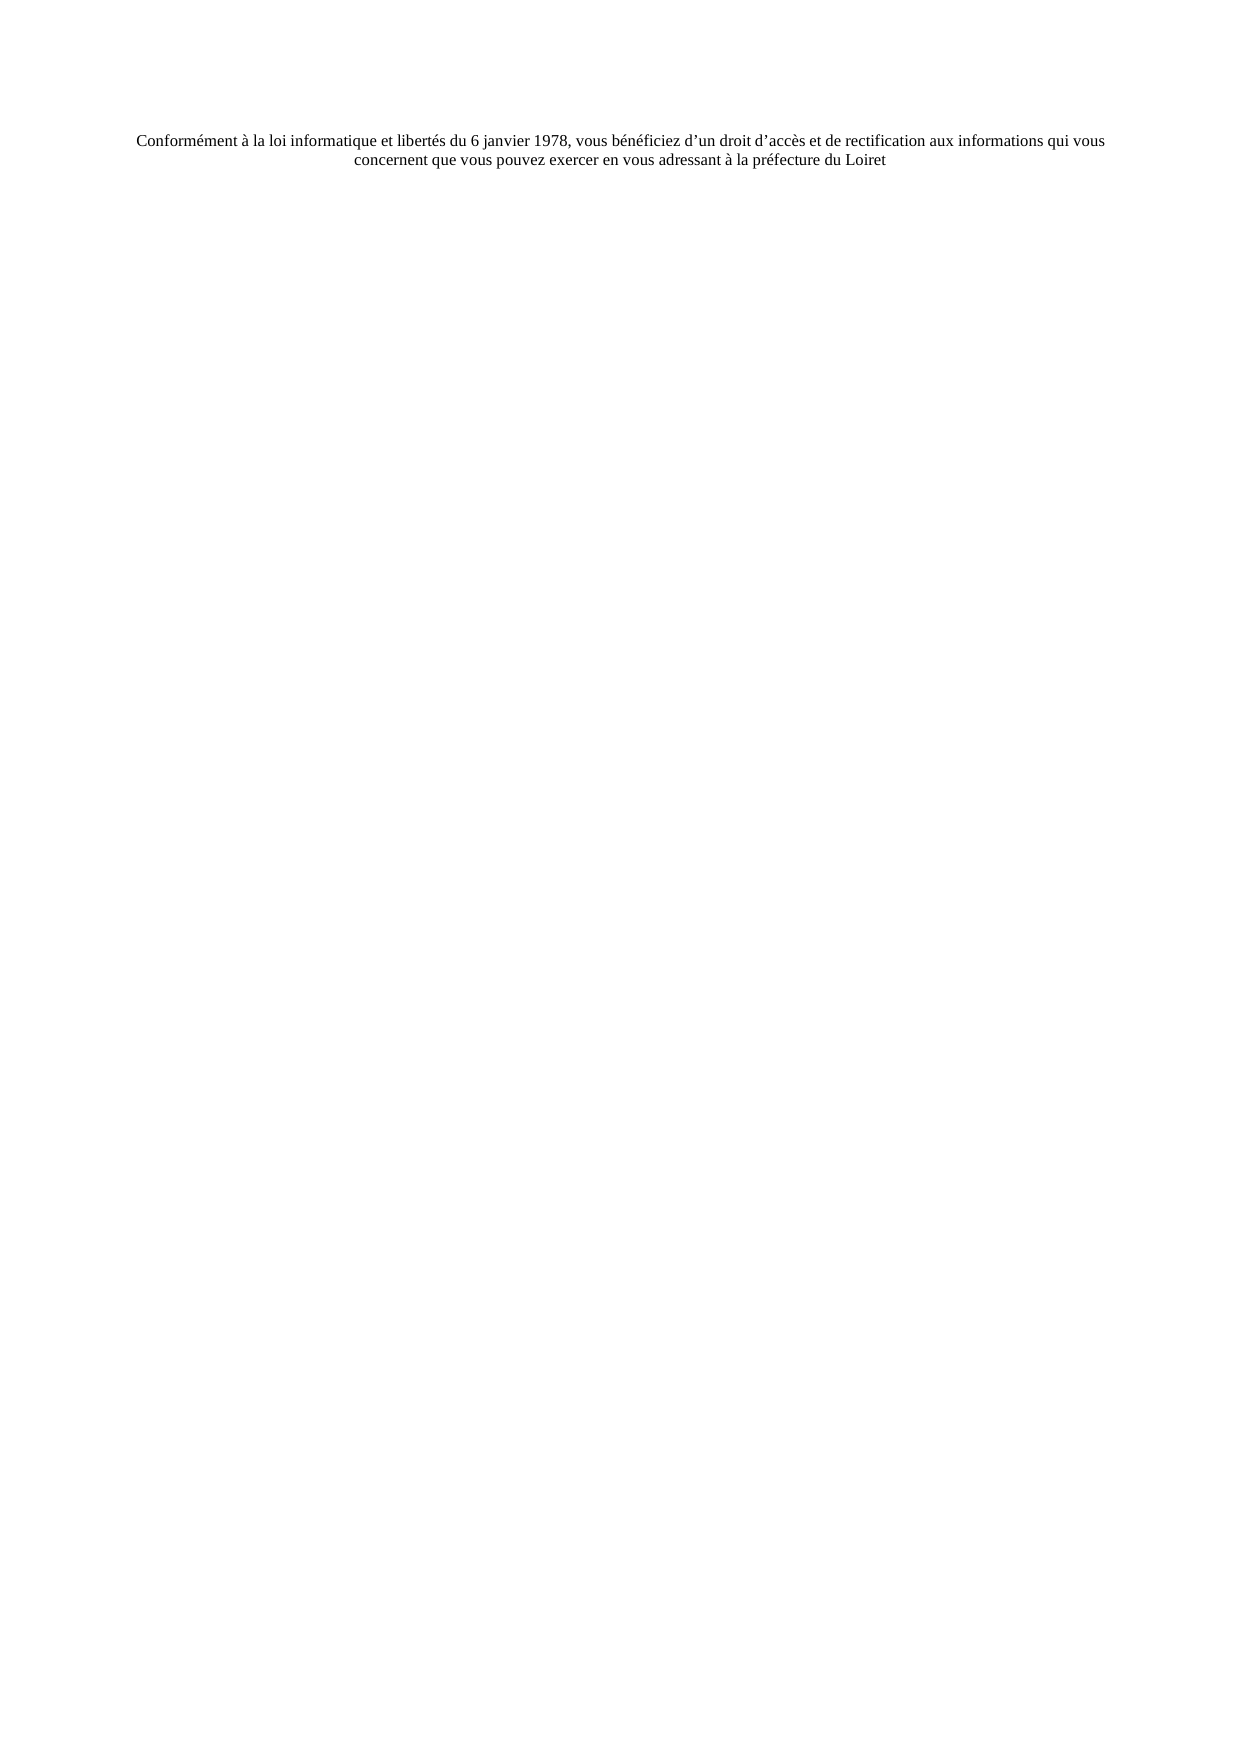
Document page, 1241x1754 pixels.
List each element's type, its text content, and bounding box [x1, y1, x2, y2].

text Conformément à la loi informatique et libertés du 6 janvier 1978, vous bénéficiez d’un droit d’accès et de rectification aux informations qui vous concernent que vous pouvez exercer en vous adressant à la préfecture du Loiret [100, 131, 1140, 168]
